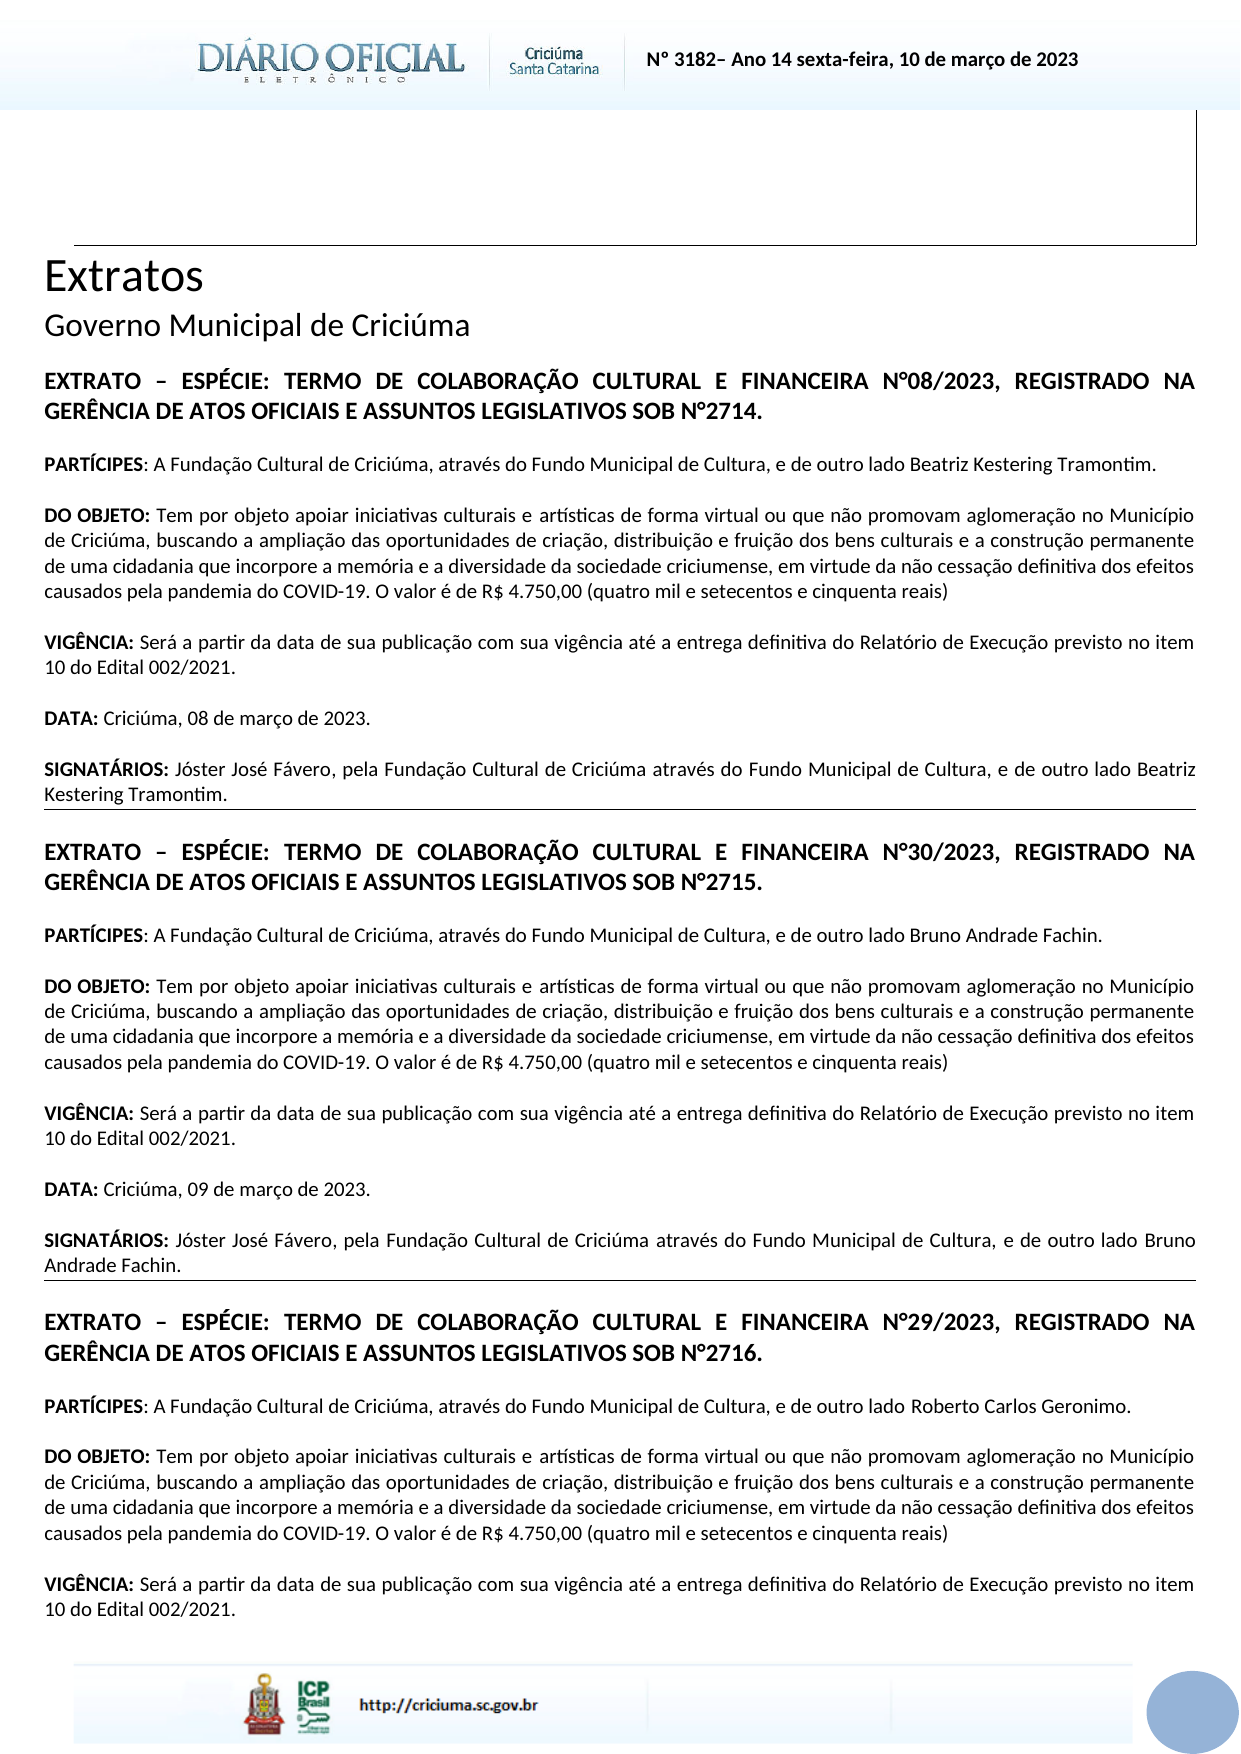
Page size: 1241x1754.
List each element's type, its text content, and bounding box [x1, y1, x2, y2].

text EXTRATO – ESPÉCIE: TERMO DE COLABORAÇÃO CULTURAL E FINANCEIRA N°30/2023, REGISTRADO NA GERÊNCIA DE ATOS OFICIAIS E ASSUNTOS LEGISLATIVOS SOB N°2715. [44, 836, 1196, 897]
text PARTÍCIPES: A Fundação Cultural de Criciúma, através do Fundo Municipal de Cultura, e de outro lado Bruno Andrade Fachin. [44, 922, 1196, 947]
text DATA: Criciúma, 09 de março de 2023. [44, 1176, 1196, 1202]
text Extratos [44, 245, 1196, 304]
text DO OBJETO: Tem por objeto apoiar iniciativas culturais e artísticas de forma virtual ou que não promovam aglomeração no Município de Criciúma, buscando a ampliação das oportunidades de criação, distribuição e fruição dos bens culturais e a construção permanente de uma cidadania que incorpore a memória e a diversidade da sociedade criciumense, em virtude da não cessação definitiva dos efeitos causados pela pandemia do COVID-19. O valor é de R$ 4.750,00 (quatro mil e setecentos e cinquenta reais) [44, 1444, 1196, 1545]
text EXTRATO – ESPÉCIE: TERMO DE COLABORAÇÃO CULTURAL E FINANCEIRA N°29/2023, REGISTRADO NA GERÊNCIA DE ATOS OFICIAIS E ASSUNTOS LEGISLATIVOS SOB N°2716. [44, 1306, 1196, 1367]
text SIGNATÁRIOS: Jóster José Fávero, pela Fundação Cultural de Criciúma através do Fundo Municipal de Cultura, e de outro lado Bruno Andrade Fachin. [44, 1227, 1196, 1280]
text EXTRATO – ESPÉCIE: TERMO DE COLABORAÇÃO CULTURAL E FINANCEIRA N°08/2023, REGISTRADO NA GERÊNCIA DE ATOS OFICIAIS E ASSUNTOS LEGISLATIVOS SOB N°2714. [44, 365, 1196, 426]
text VIGÊNCIA: Será a partir da data de sua publicação com sua vigência até a entrega definitiva do Relatório de Execução previsto no item 10 do Edital 002/2021. [44, 629, 1196, 680]
text DO OBJETO: Tem por objeto apoiar iniciativas culturais e artísticas de forma virtual ou que não promovam aglomeração no Município de Criciúma, buscando a ampliação das oportunidades de criação, distribuição e fruição dos bens culturais e a construção permanente de uma cidadania que incorpore a memória e a diversidade da sociedade criciumense, em virtude da não cessação definitiva dos efeitos causados pela pandemia do COVID-19. O valor é de R$ 4.750,00 (quatro mil e setecentos e cinquenta reais) [44, 502, 1196, 604]
text DO OBJETO: Tem por objeto apoiar iniciativas culturais e artísticas de forma virtual ou que não promovam aglomeração no Município de Criciúma, buscando a ampliação das oportunidades de criação, distribuição e fruição dos bens culturais e a construção permanente de uma cidadania que incorpore a memória e a diversidade da sociedade criciumense, em virtude da não cessação definitiva dos efeitos causados pela pandemia do COVID-19. O valor é de R$ 4.750,00 (quatro mil e setecentos e cinquenta reais) [44, 973, 1196, 1074]
text VIGÊNCIA: Será a partir da data de sua publicação com sua vigência até a entrega definitiva do Relatório de Execução previsto no item 10 do Edital 002/2021. [44, 1100, 1196, 1151]
text SIGNATÁRIOS: Jóster José Fávero, pela Fundação Cultural de Criciúma através do Fundo Municipal de Cultura, e de outro lado Beatriz Kestering Tramontim. [44, 756, 1196, 809]
text PARTÍCIPES: A Fundação Cultural de Criciúma, através do Fundo Municipal de Cultura, e de outro lado Beatriz Kestering Tramontim. [44, 451, 1196, 477]
text PARTÍCIPES: A Fundação Cultural de Criciúma, através do Fundo Municipal de Cultura, e de outro lado Roberto Carlos Geronimo. [44, 1393, 1196, 1418]
text Governo Municipal de Criciúma [44, 304, 1196, 344]
text VIGÊNCIA: Será a partir da data de sua publicação com sua vigência até a entrega definitiva do Relatório de Execução previsto no item 10 do Edital 002/2021. [44, 1571, 1196, 1622]
text DATA: Criciúma, 08 de março de 2023. [44, 705, 1196, 731]
